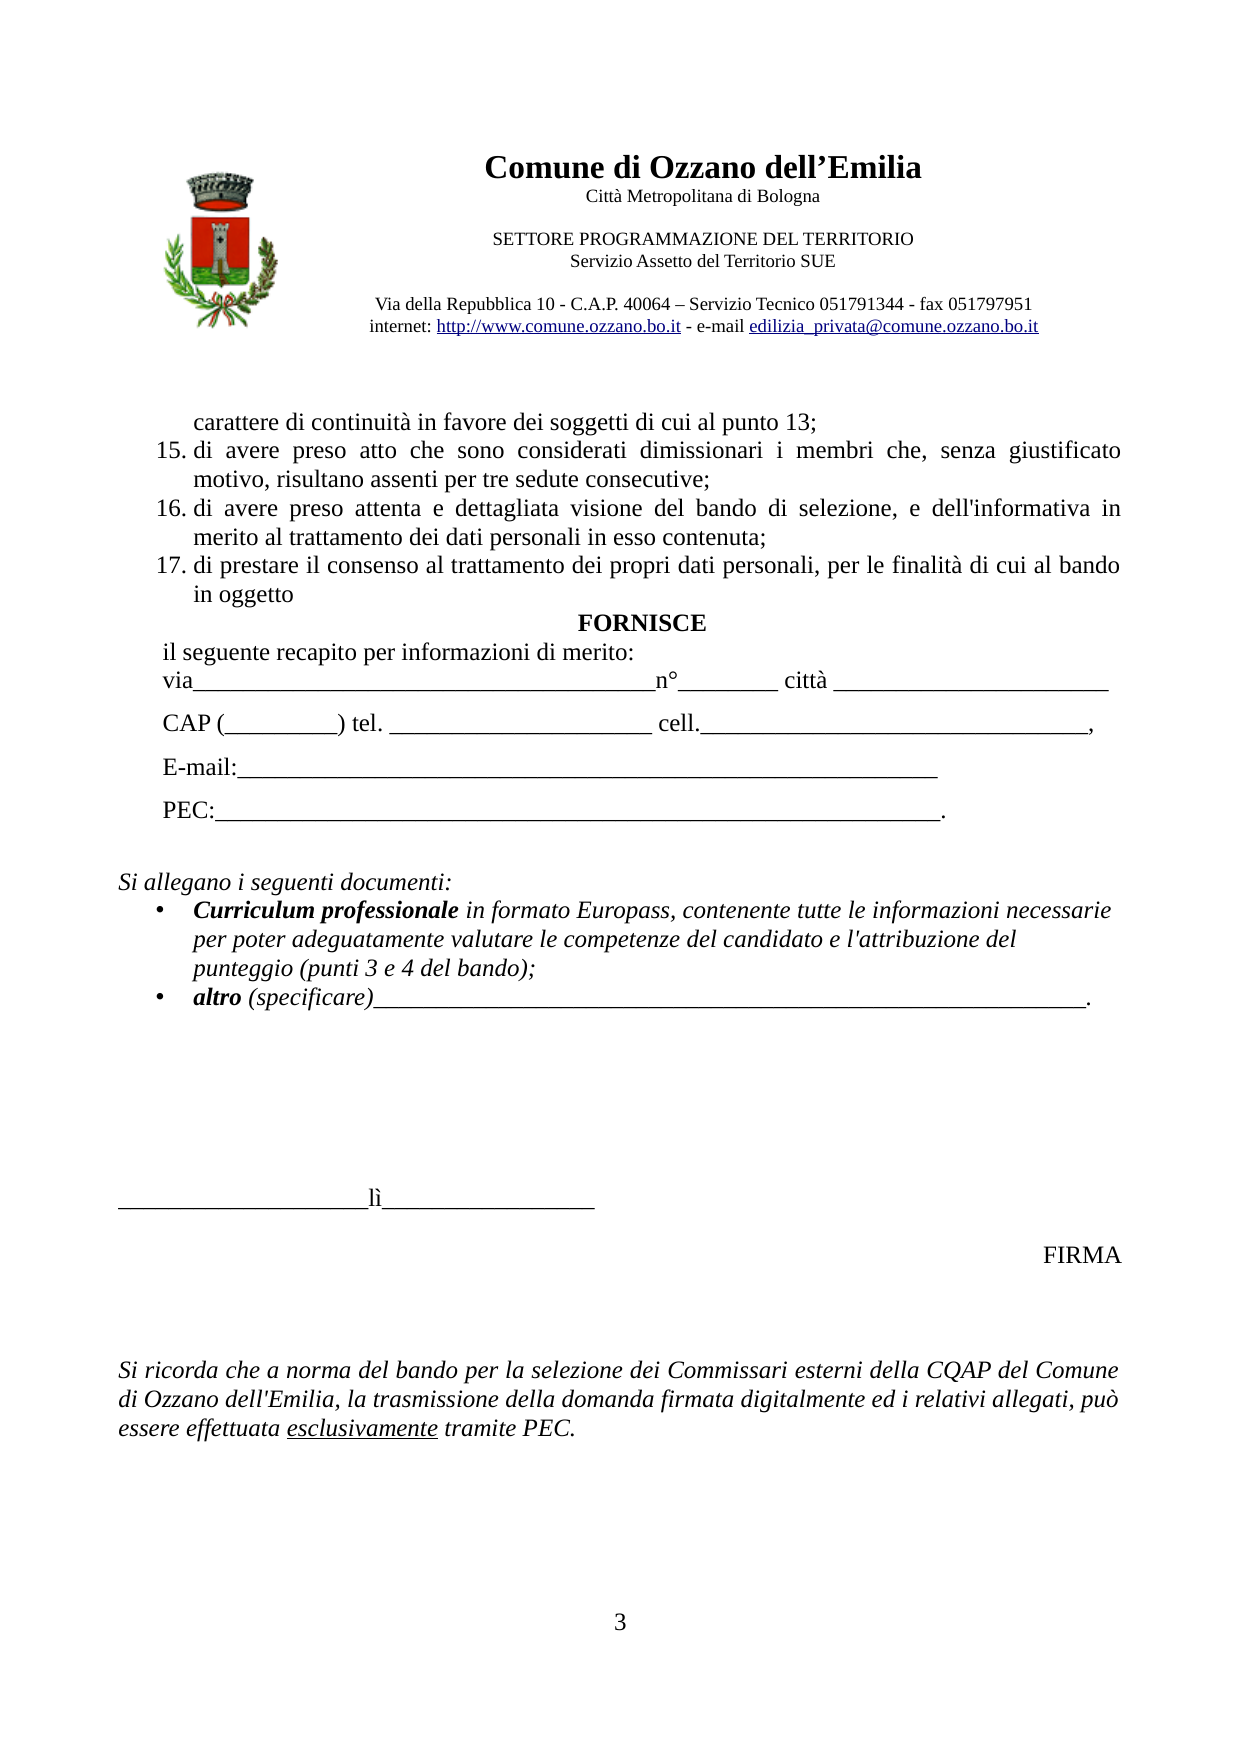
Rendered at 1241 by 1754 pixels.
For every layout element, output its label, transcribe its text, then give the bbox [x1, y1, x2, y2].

list FORNISCE [118, 608, 1122, 637]
list via_____________________________________n°________ città ______________________ CAP (_________) tel. _____________________ cell._______________________________, E-mail:________________________________________________________ PEC:__________________________________________________________. [118, 665, 1122, 823]
list Curriculum professionale in formato Europass, contenente tutte le informazioni necessarie per poter adeguatamente valutare le competenze del candidato e l'attribuzione del punteggio (punti 3 e 4 del bando); [156, 895, 1122, 982]
text Si allegano i seguenti documenti: [118, 867, 1122, 895]
list altro (specificare)_________________________________________________________. [156, 982, 1122, 1010]
list di avere preso atto che sono considerati dimissionari i membri che, senza giustificato motivo, risultano assenti per tre sedute consecutive; [156, 435, 1122, 493]
picture [158, 169, 281, 333]
text Si ricorda che a norma del bando per la selezione dei Commissari esterni della CQAP del Comune di Ozzano dell'Emilia, la trasmissione della domanda firmata digitalmente ed i relativi allegati, può essere effettuata esclusivamente tramite PEC. [118, 1355, 1122, 1442]
list il seguente recapito per informazioni di merito: [118, 637, 1122, 665]
text ____________________lì_________________ [118, 1183, 1122, 1212]
list carattere di continuità in favore dei soggetti di cui al punto 13; [156, 407, 1122, 435]
list di prestare il consenso al trattamento dei propri dati personali, per le finalità di cui al bando in oggetto [156, 550, 1122, 608]
list di avere preso attenta e dettagliata visione del bando di selezione, e dell'informativa in merito al trattamento dei dati personali in esso contenuta; [156, 493, 1122, 550]
text FIRMA [118, 1240, 1122, 1269]
